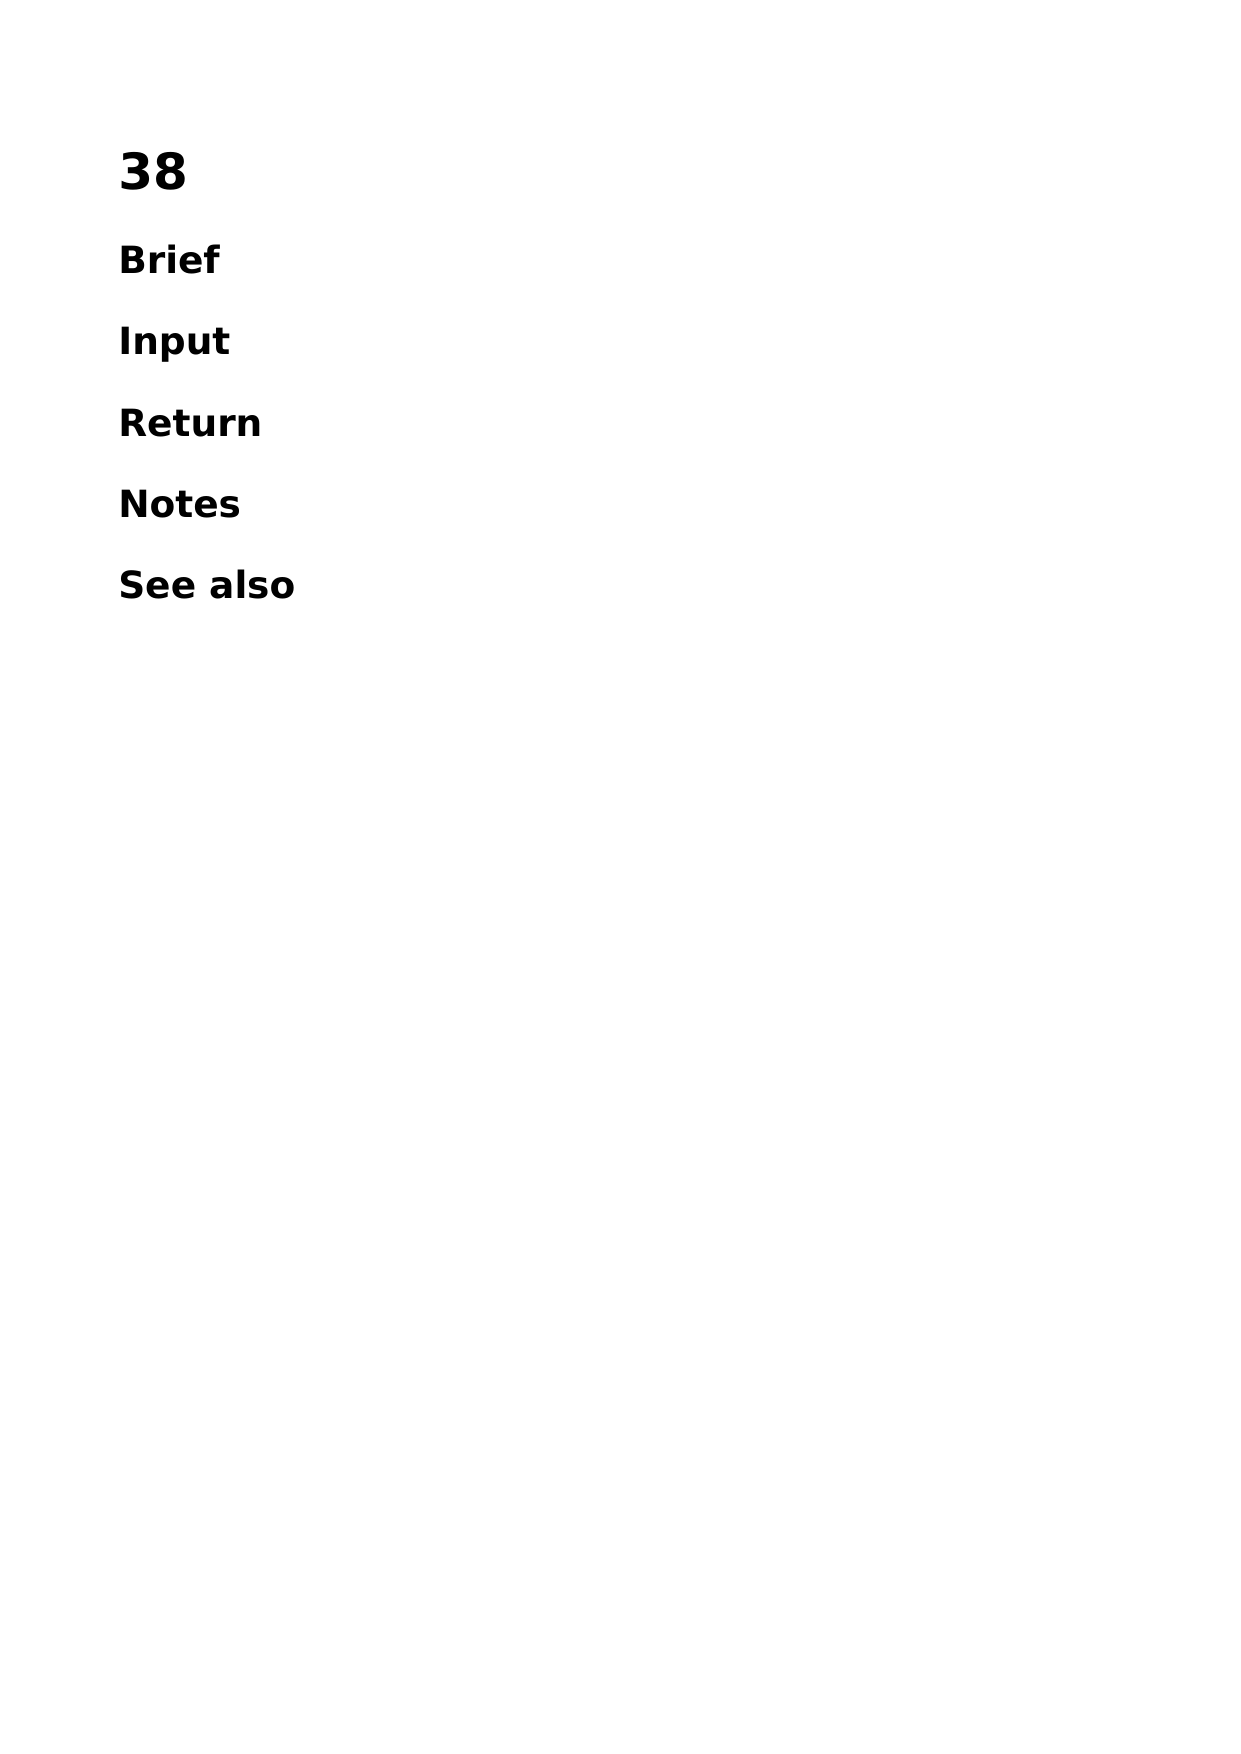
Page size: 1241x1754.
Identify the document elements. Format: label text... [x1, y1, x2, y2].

subtitle 38 [118, 143, 1122, 201]
subtitle Input [118, 320, 1122, 364]
subtitle Return [118, 401, 1122, 445]
subtitle Notes [118, 482, 1122, 526]
subtitle See also [118, 563, 1122, 607]
subtitle Brief [118, 239, 1122, 282]
